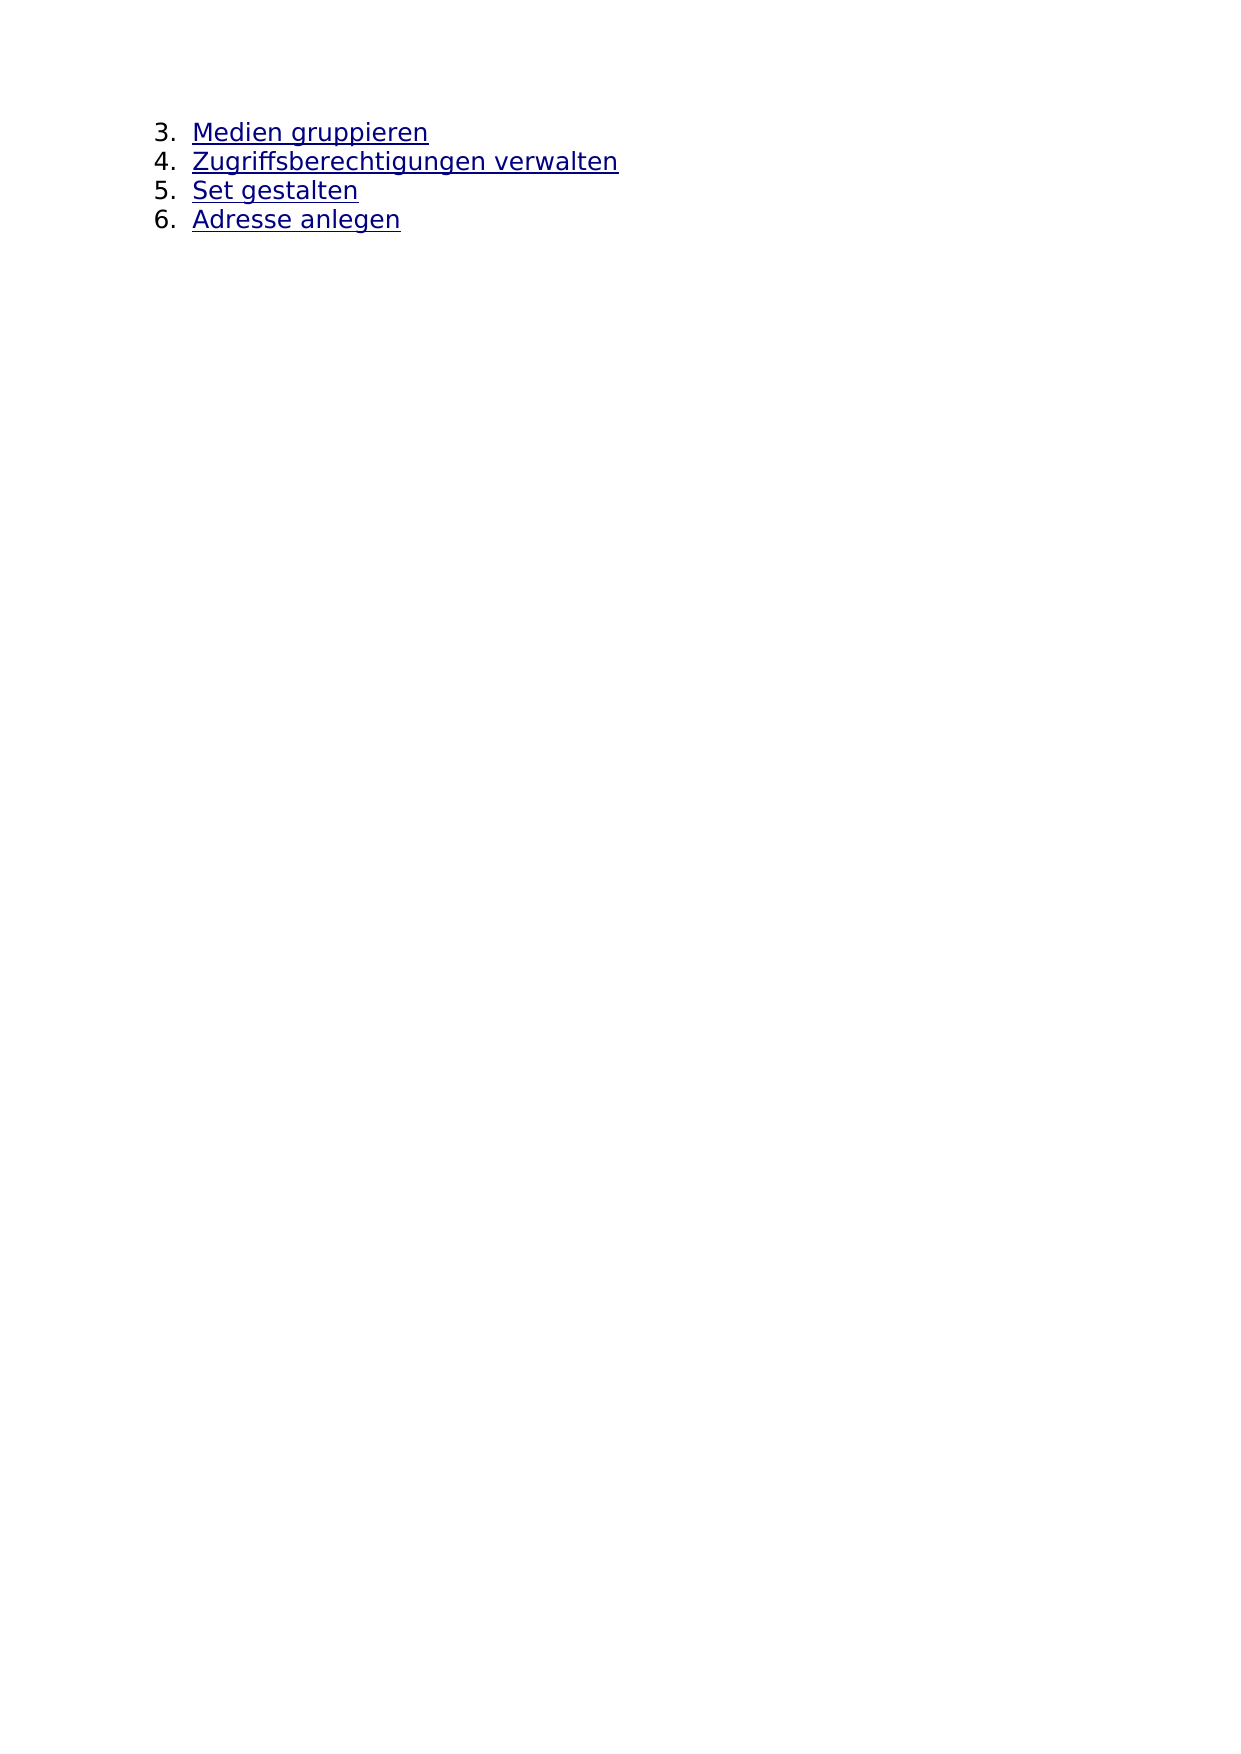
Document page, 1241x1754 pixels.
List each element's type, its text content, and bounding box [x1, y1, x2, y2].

list Zugriffsberechtigungen verwalten [177, 147, 1122, 176]
list Medien gruppieren [177, 118, 1122, 147]
list Adresse anlegen [177, 206, 1122, 235]
list Set gestalten [177, 176, 1122, 206]
